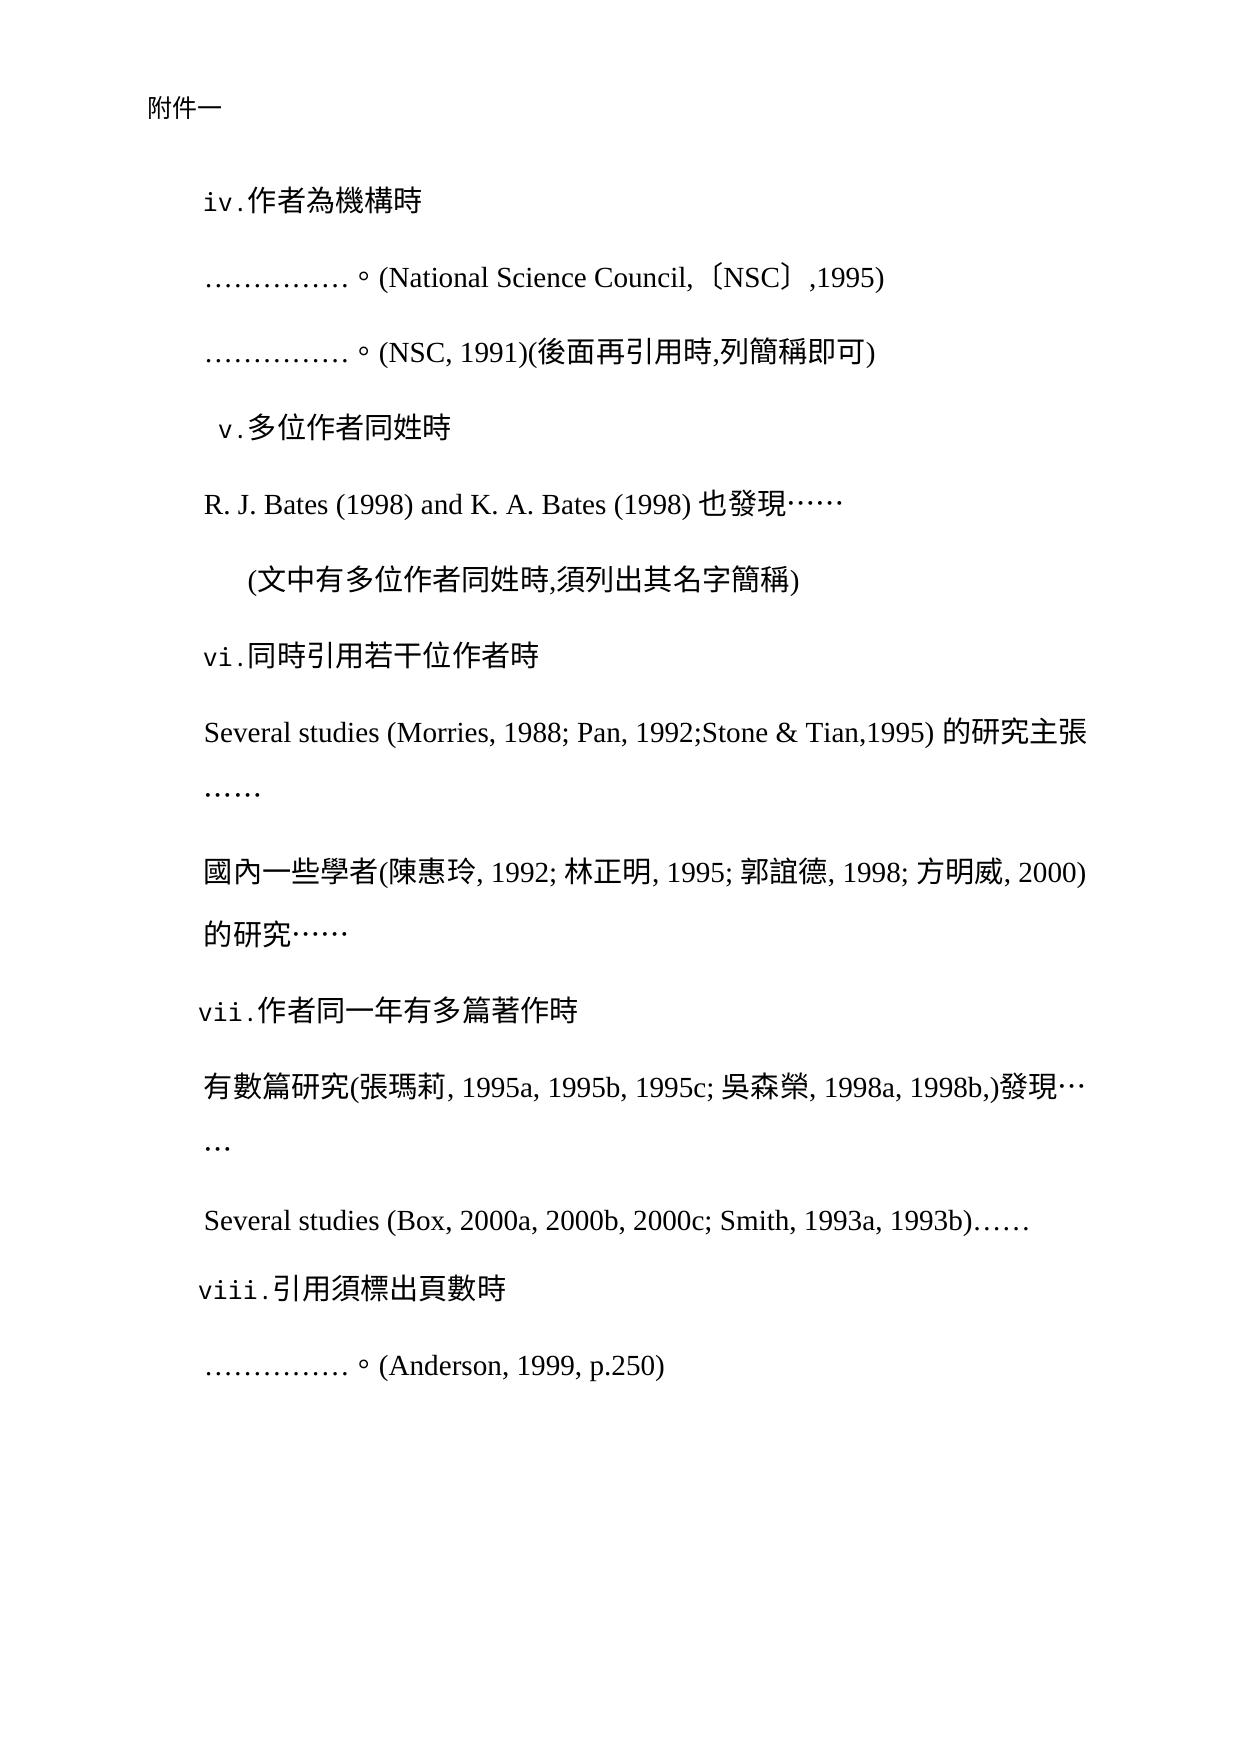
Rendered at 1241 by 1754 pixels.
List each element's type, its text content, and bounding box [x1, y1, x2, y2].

list 引用須標出頁數時 [198, 1266, 1092, 1308]
list 同時引用若干位作者時 [198, 633, 1092, 675]
text ……………。(National Science Council,〔NSC〕,1995) [204, 253, 1092, 295]
list 作者為機構時 [198, 177, 1092, 219]
text Several studies (Morries, 1988; Pan, 1992;Stone & Tian,1995) 的研究主張…… [204, 709, 1092, 814]
text ……………。(NSC, 1991)(後面再引用時,列簡稱即可) [204, 329, 1092, 371]
text R. J. Bates (1998) and K. A. Bates (1998) 也發現…… [204, 481, 1092, 523]
text (文中有多位作者同姓時,須列出其名字簡稱) [204, 557, 1092, 599]
text Several studies (Box, 2000a, 2000b, 2000c; Smith, 1993a, 1993b)…… [204, 1203, 1092, 1236]
text 國內一些學者(陳惠玲, 1992; 林正明, 1995; 郭誼德, 1998; 方明威, 2000) 的研究…… [204, 848, 1092, 954]
text ……………。(Anderson, 1999, p.250) [204, 1342, 1092, 1384]
text 有數篇研究(張瑪莉, 1995a, 1995b, 1995c; 吳森榮, 1998a, 1998b,)發現…… [204, 1063, 1092, 1169]
list 作者同一年有多篇著作時 [198, 987, 1092, 1030]
list 多位作者同姓時 [198, 405, 1092, 447]
